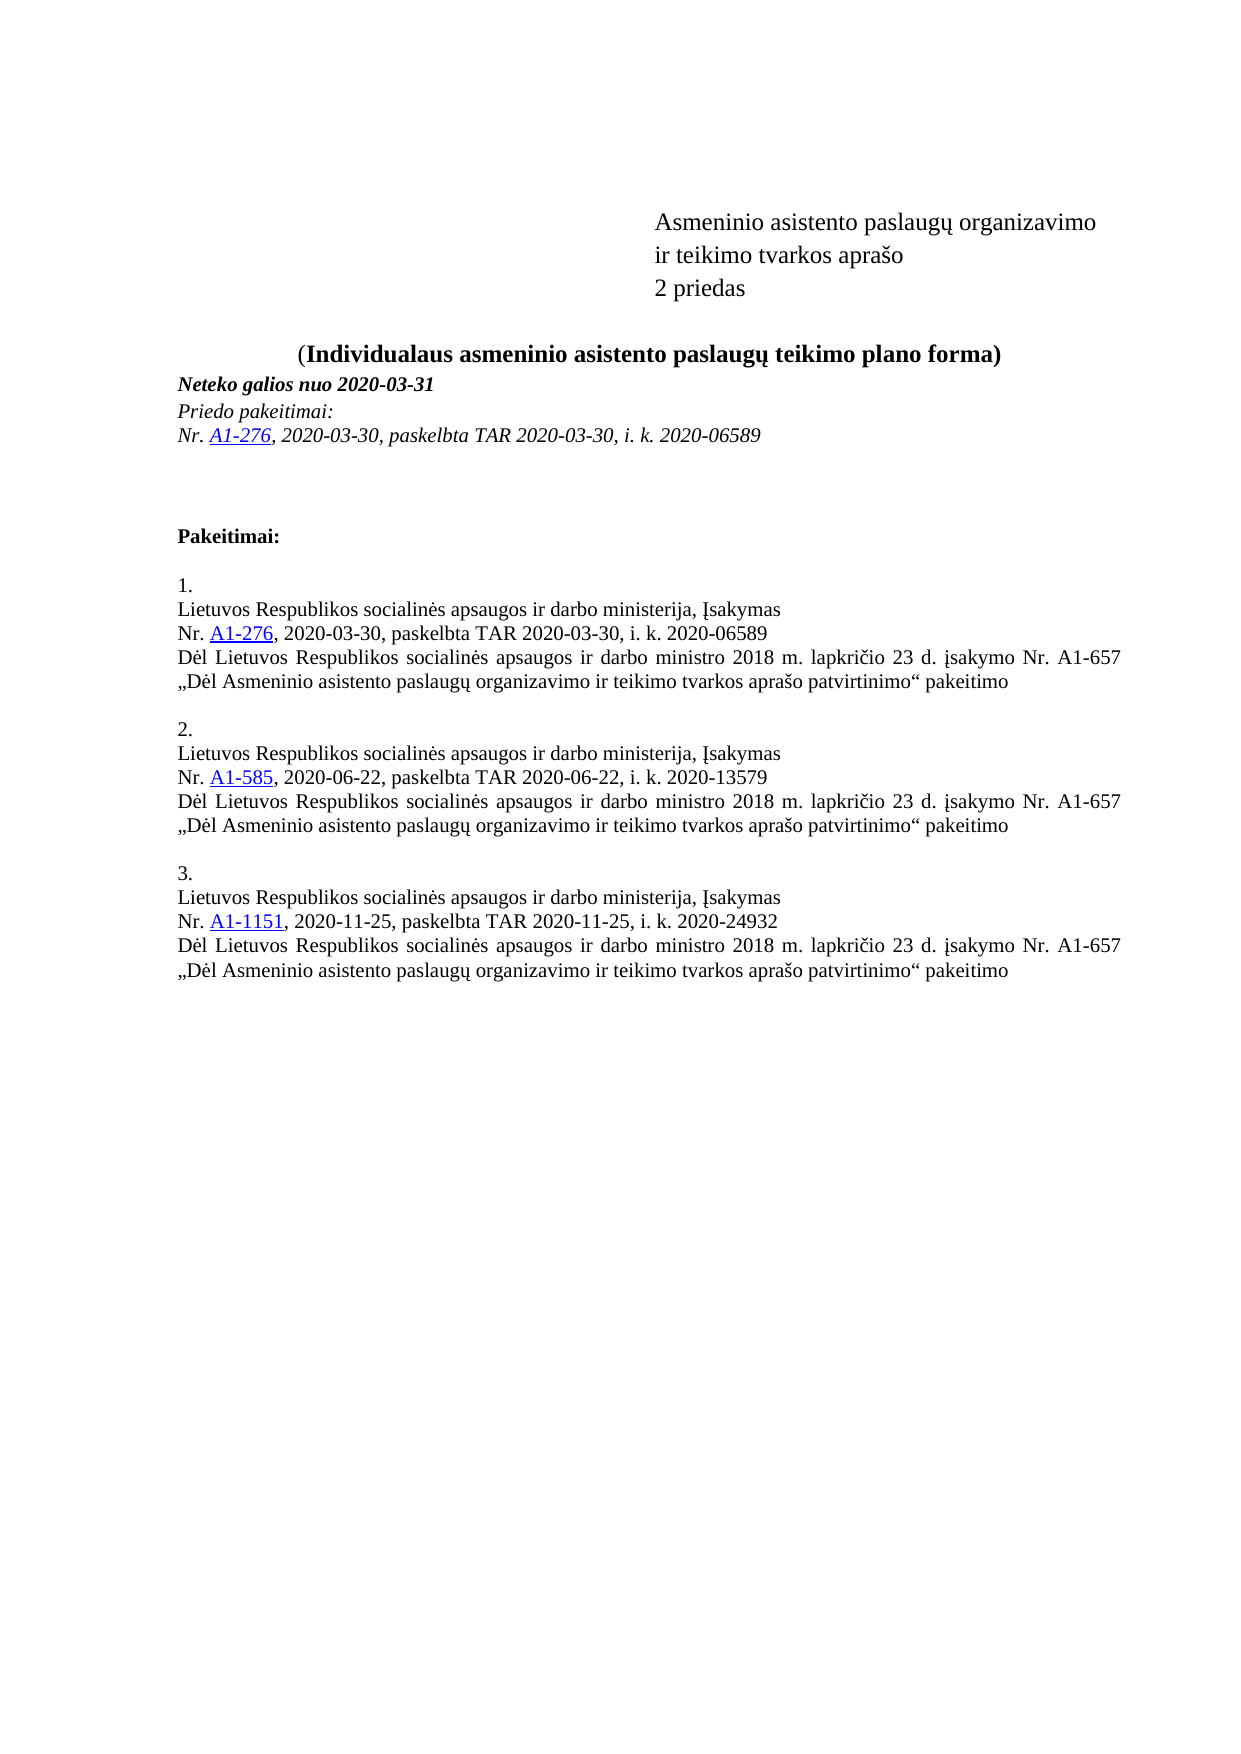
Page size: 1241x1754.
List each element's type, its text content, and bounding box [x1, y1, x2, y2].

text Lietuvos Respublikos socialinės apsaugos ir darbo ministerija, Įsakymas [177, 597, 1122, 621]
text Dėl Lietuvos Respublikos socialinės apsaugos ir darbo ministro 2018 m. lapkričio 23 d. įsakymo Nr. A1-657 „Dėl Asmeninio asistento paslaugų organizavimo ir teikimo tvarkos aprašo patvirtinimo“ pakeitimo [177, 789, 1122, 837]
text Nr. A1-1151, 2020-11-25, paskelbta TAR 2020-11-25, i. k. 2020-24932 [177, 909, 1122, 933]
text Pakeitimai: [177, 524, 1122, 548]
text 3. [177, 861, 1122, 885]
text Nr. A1-585, 2020-06-22, paskelbta TAR 2020-06-22, i. k. 2020-13579 [177, 765, 1122, 789]
text 2 priedas [177, 273, 1122, 301]
text (Individualaus asmeninio asistento paslaugų teikimo plano forma) [177, 339, 1122, 367]
text Lietuvos Respublikos socialinės apsaugos ir darbo ministerija, Įsakymas [177, 885, 1122, 909]
text Nr. A1-276, 2020-03-30, paskelbta TAR 2020-03-30, i. k. 2020-06589 [177, 621, 1122, 645]
text Asmeninio asistento paslaugų organizavimo [177, 207, 1122, 235]
text Dėl Lietuvos Respublikos socialinės apsaugos ir darbo ministro 2018 m. lapkričio 23 d. įsakymo Nr. A1-657 „Dėl Asmeninio asistento paslaugų organizavimo ir teikimo tvarkos aprašo patvirtinimo“ pakeitimo [177, 933, 1122, 982]
text Nr. A1-276, 2020-03-30, paskelbta TAR 2020-03-30, i. k. 2020-06589 [177, 423, 1122, 447]
text Priedo pakeitimai: [177, 399, 1122, 423]
text 1. [177, 572, 1122, 597]
text 2. [177, 717, 1122, 741]
text Dėl Lietuvos Respublikos socialinės apsaugos ir darbo ministro 2018 m. lapkričio 23 d. įsakymo Nr. A1-657 „Dėl Asmeninio asistento paslaugų organizavimo ir teikimo tvarkos aprašo patvirtinimo“ pakeitimo [177, 645, 1122, 693]
text ir teikimo tvarkos aprašo [177, 240, 1122, 268]
text Neteko galios nuo 2020-03-31 [177, 372, 1122, 396]
text Lietuvos Respublikos socialinės apsaugos ir darbo ministerija, Įsakymas [177, 741, 1122, 765]
